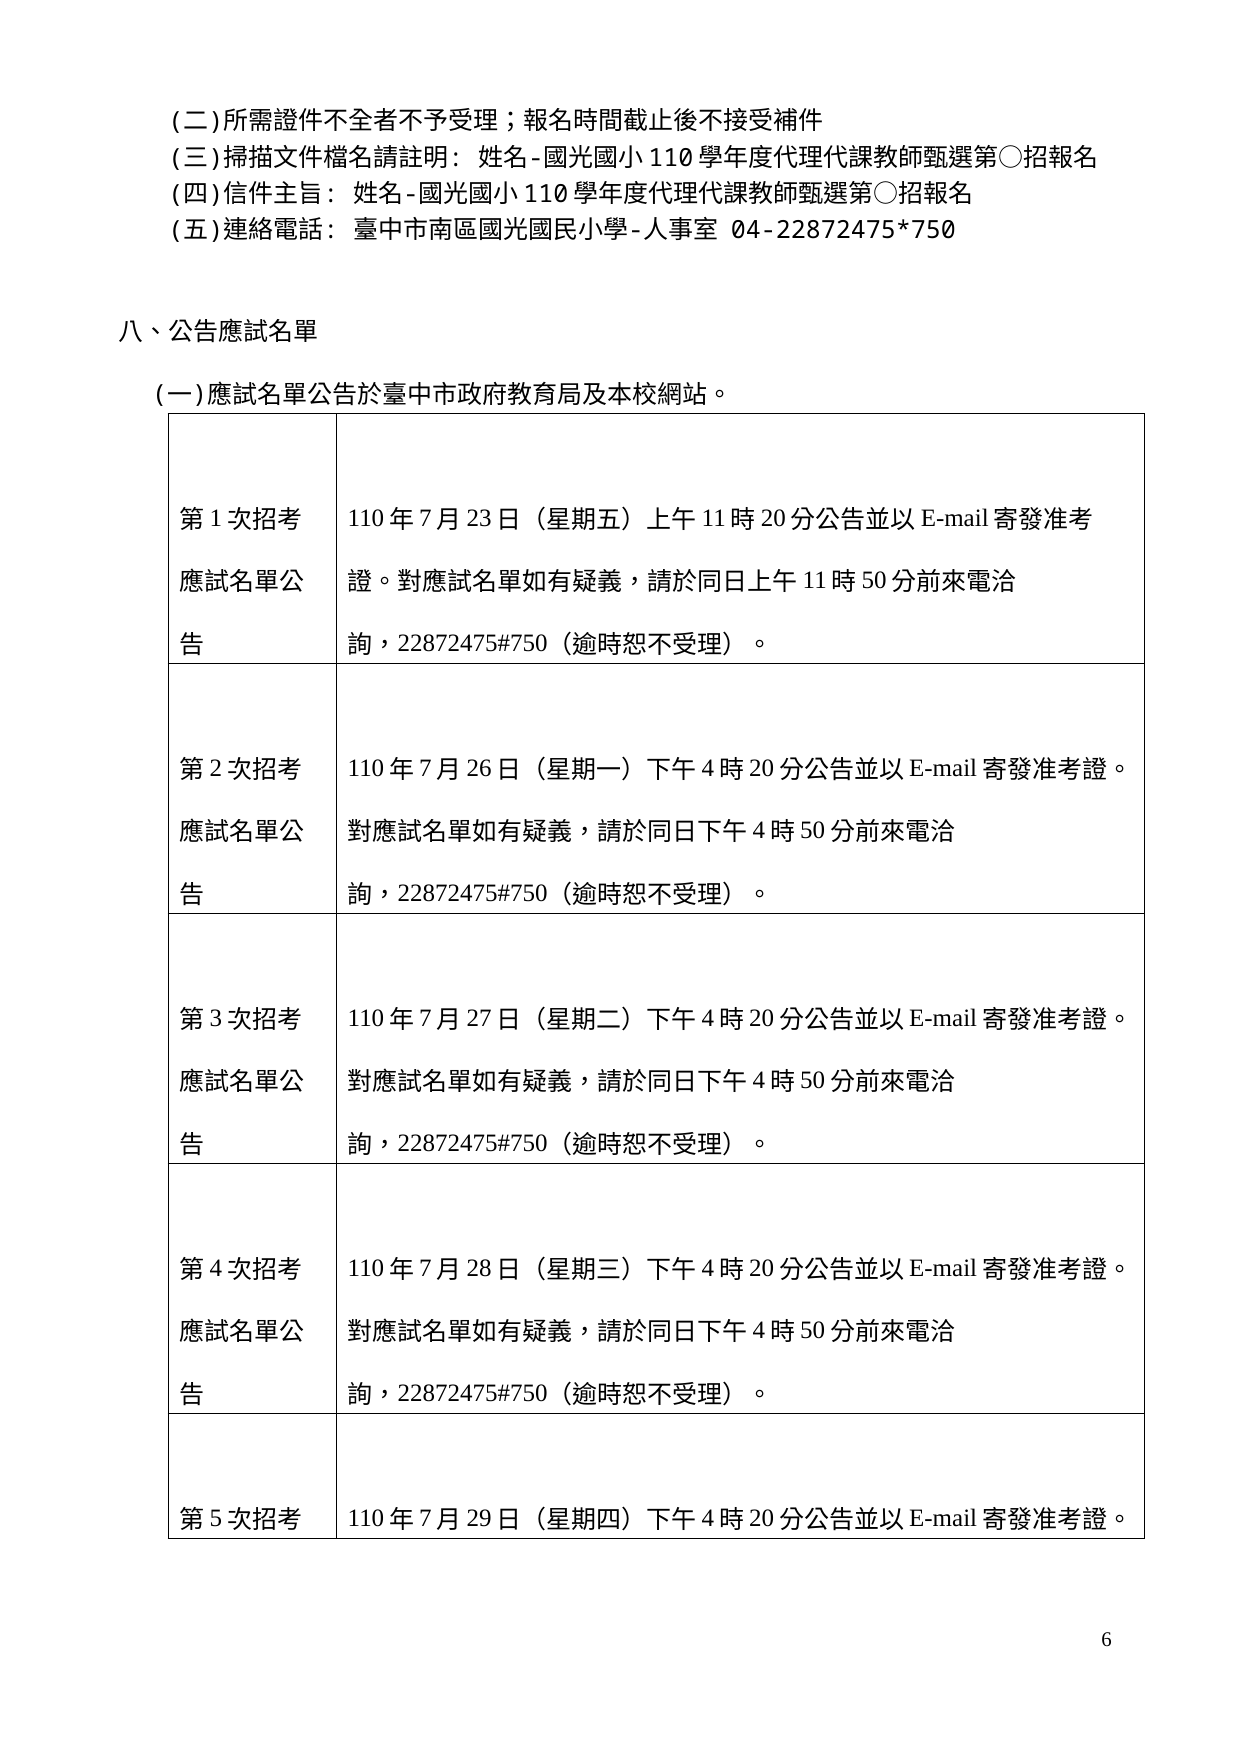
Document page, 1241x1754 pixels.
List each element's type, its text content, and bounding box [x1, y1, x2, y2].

text (四)信件主旨: 姓名-國光國小110學年度代理代課教師甄選第○招報名 [168, 173, 1122, 209]
table_cell 第5次招考 [169, 1414, 336, 1538]
table_cell 110年7月29日（星期四）下午4時20分公告並以E-mail寄發准考證。 [337, 1414, 1144, 1538]
table_cell 第4次招考應試名單公告 [169, 1164, 336, 1413]
table_cell 第3次招考應試名單公告 [169, 914, 336, 1163]
table_header 110年7月23日（星期五）上午11時20分公告並以E-mail寄發准考證。對應試名單如有疑義，請於同日上午11時50分前來電洽詢，22872475#750（逾時恕不受理）。 [337, 414, 1144, 663]
table_cell 110年7月28日（星期三）下午4時20分公告並以E-mail寄發准考證。對應試名單如有疑義，請於同日下午4時50分前來電洽詢，22872475#750（逾時恕不受理）。 [337, 1164, 1144, 1413]
table_cell 110年7月26日（星期一）下午4時20分公告並以E-mail寄發准考證。對應試名單如有疑義，請於同日下午4時50分前來電洽詢，22872475#750（逾時恕不受理）。 [337, 664, 1144, 913]
table_cell 110年7月27日（星期二）下午4時20分公告並以E-mail寄發准考證。對應試名單如有疑義，請於同日下午4時50分前來電洽詢，22872475#750（逾時恕不受理）。 [337, 914, 1144, 1163]
table_cell 第2次招考應試名單公告 [169, 664, 336, 913]
text (三)掃描文件檔名請註明: 姓名-國光國小110學年度代理代課教師甄選第○招報名 [168, 137, 1122, 173]
text (五)連絡電話: 臺中市南區國光國民小學-人事室 04-22872475*750 [168, 209, 1122, 246]
text (一)應試名單公告於臺中市政府教育局及本校網站。 [118, 351, 1122, 413]
table_header 第1次招考應試名單公告 [169, 414, 336, 663]
text (二)所需證件不全者不予受理；報名時間截止後不接受補件 [168, 101, 1122, 137]
text 八、公告應試名單 [118, 288, 1122, 351]
